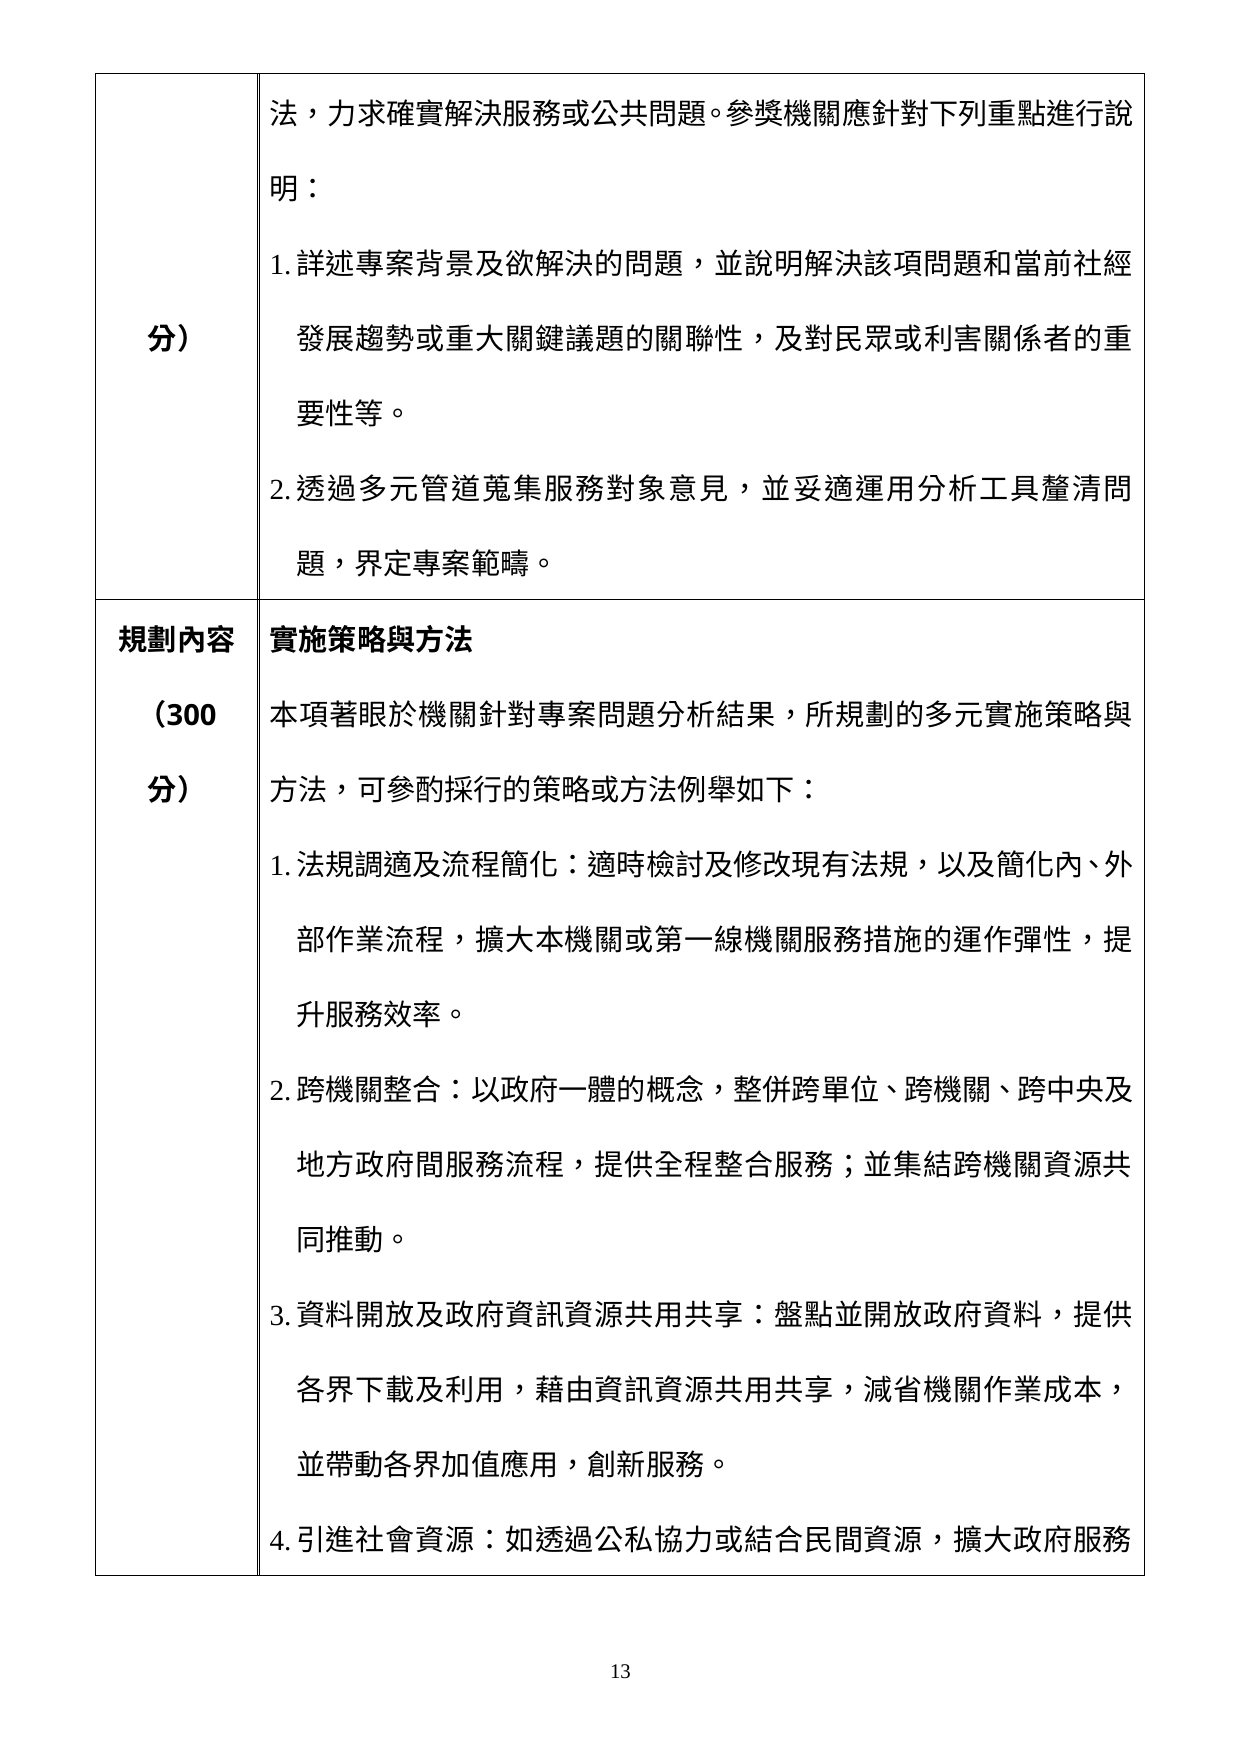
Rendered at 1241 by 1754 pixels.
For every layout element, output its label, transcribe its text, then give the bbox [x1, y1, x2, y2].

table_cell 規劃內容 （300分） [96, 600, 257, 1575]
table_cell 分） [96, 74, 257, 599]
table_cell 法，力求確實解決服務或公共問題。參獎機關應針對下列重點進行說明： 詳述專案背景及欲解決的問題，並說明解決該項問題和當前社經發展趨勢或重大關鍵議題的關聯性，及對民眾或利害關係者的重要性等。 透過多元管道蒐集服務對象意見，並妥適運用分析工具釐清問題，界定專案範疇。 [260, 74, 1144, 599]
table_cell 實施策略與方法 本項著眼於機關針對專案問題分析結果，所規劃的多元實施策略與方法，可參酌採行的策略或方法例舉如下： 法規調適及流程簡化：適時檢討及修改現有法規，以及簡化內、外部作業流程，擴大本機關或第一線機關服務措施的運作彈性，提升服務效率。 跨機關整合：以政府一體的概念，整併跨單位、跨機關、跨中央及地方政府間服務流程，提供全程整合服務；並集結跨機關資源共同推動。 資料開放及政府資訊資源共用共享：盤點並開放政府資料，提供各界下載及利用，藉由資訊資源共用共享，減省機關作業成本，並帶動各界加值應用，創新服務。 引進社會資源：如透過公私協力或結合民間資源，擴大政府服務 [260, 600, 1144, 1575]
